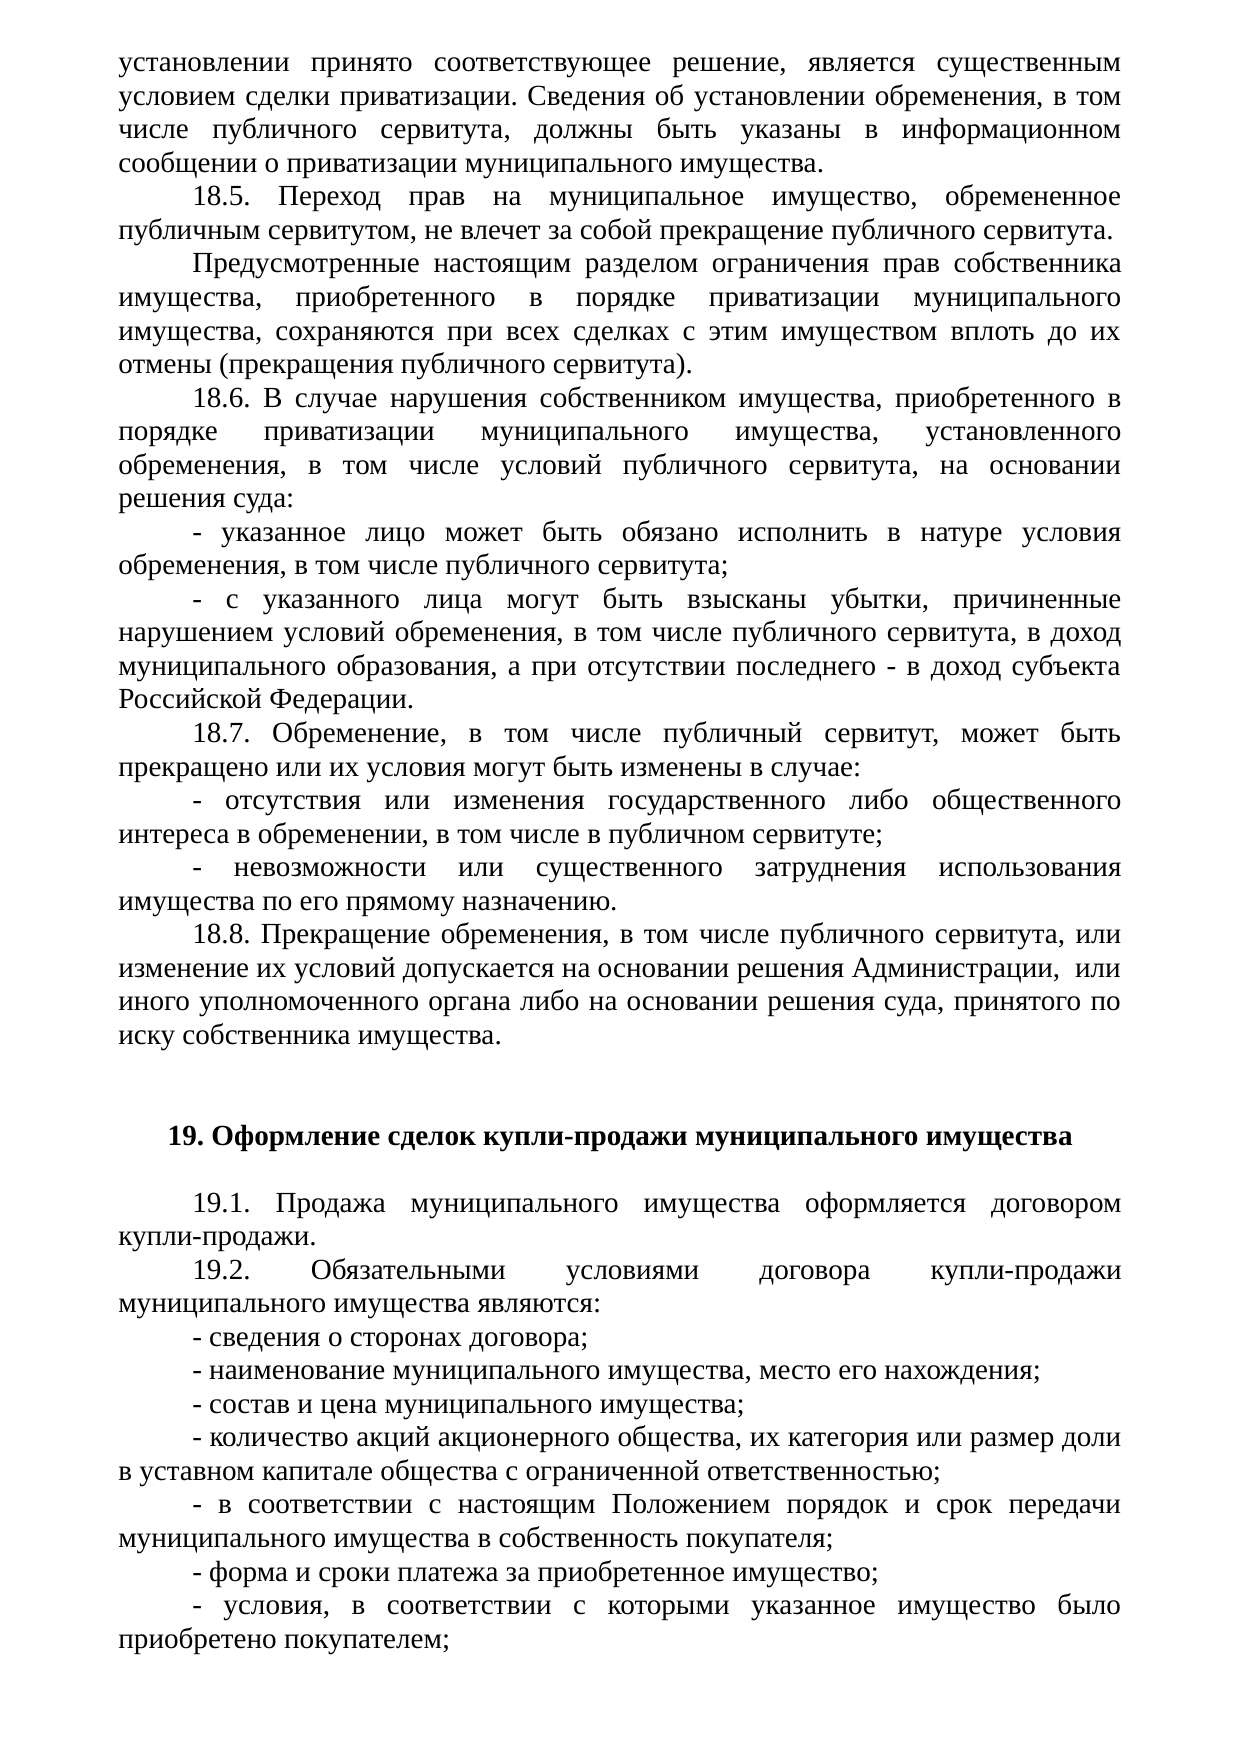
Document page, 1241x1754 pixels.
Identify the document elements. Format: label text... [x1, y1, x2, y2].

text - отсутствия или изменения государственного либо общественного интереса в обременении, в том числе в публичном сервитуте; [118, 782, 1122, 849]
text - наименование муниципального имущества, место его нахождения; [118, 1352, 1122, 1386]
text - количество акций акционерного общества, их категория или размер доли в уставном капитале общества с ограниченной ответственностью; [118, 1419, 1122, 1487]
text установлении принято соответствующее решение, является существенным условием сделки приватизации. Сведения об установлении обременения, в том числе публичного сервитута, должны быть указаны в информационном сообщении о приватизации муниципального имущества. [118, 44, 1122, 178]
text 18.5. Переход прав на муниципальное имущество, обремененное публичным сервитутом, не влечет за собой прекращение публичного сервитута. [118, 178, 1122, 246]
text 19.1. Продажа муниципального имущества оформляется договором купли-продажи. [118, 1185, 1122, 1252]
text - условия, в соответствии с которыми указанное имущество было приобретено покупателем; [118, 1587, 1122, 1654]
text 18.6. В случае нарушения собственником имущества, приобретенного в порядке приватизации муниципального имущества, установленного обременения, в том числе условий публичного сервитута, на основании решения суда: [118, 380, 1122, 514]
text - сведения о сторонах договора; [118, 1319, 1122, 1352]
text 18.8. Прекращение обременения, в том числе публичного сервитута, или изменение их условий допускается на основании решения Администрации, или иного уполномоченного органа либо на основании решения суда, принятого по иску собственника имущества. [118, 916, 1122, 1051]
text - невозможности или существенного затруднения использования имущества по его прямому назначению. [118, 849, 1122, 916]
text - указанное лицо может быть обязано исполнить в натуре условия обременения, в том числе публичного сервитута; [118, 514, 1122, 581]
text - с указанного лица могут быть взысканы убытки, причиненные нарушением условий обременения, в том числе публичного сервитута, в доход муниципального образования, а при отсутствии последнего - в доход субъекта Российской Федерации. [118, 581, 1122, 715]
text 19. Оформление сделок купли-продажи муниципального имущества [118, 1118, 1122, 1151]
text - в соответствии с настоящим Положением порядок и срок передачи муниципального имущества в собственность покупателя; [118, 1487, 1122, 1554]
text - форма и сроки платежа за приобретенное имущество; [118, 1554, 1122, 1587]
text - состав и цена муниципального имущества; [118, 1386, 1122, 1419]
text Предусмотренные настоящим разделом ограничения прав собственника имущества, приобретенного в порядке приватизации муниципального имущества, сохраняются при всех сделках с этим имуществом вплоть до их отмены (прекращения публичного сервитута). [118, 246, 1122, 380]
text 19.2. Обязательными условиями договора купли-продажи муниципального имущества являются: [118, 1252, 1122, 1319]
text 18.7. Обременение, в том числе публичный сервитут, может быть прекращено или их условия могут быть изменены в случае: [118, 715, 1122, 782]
